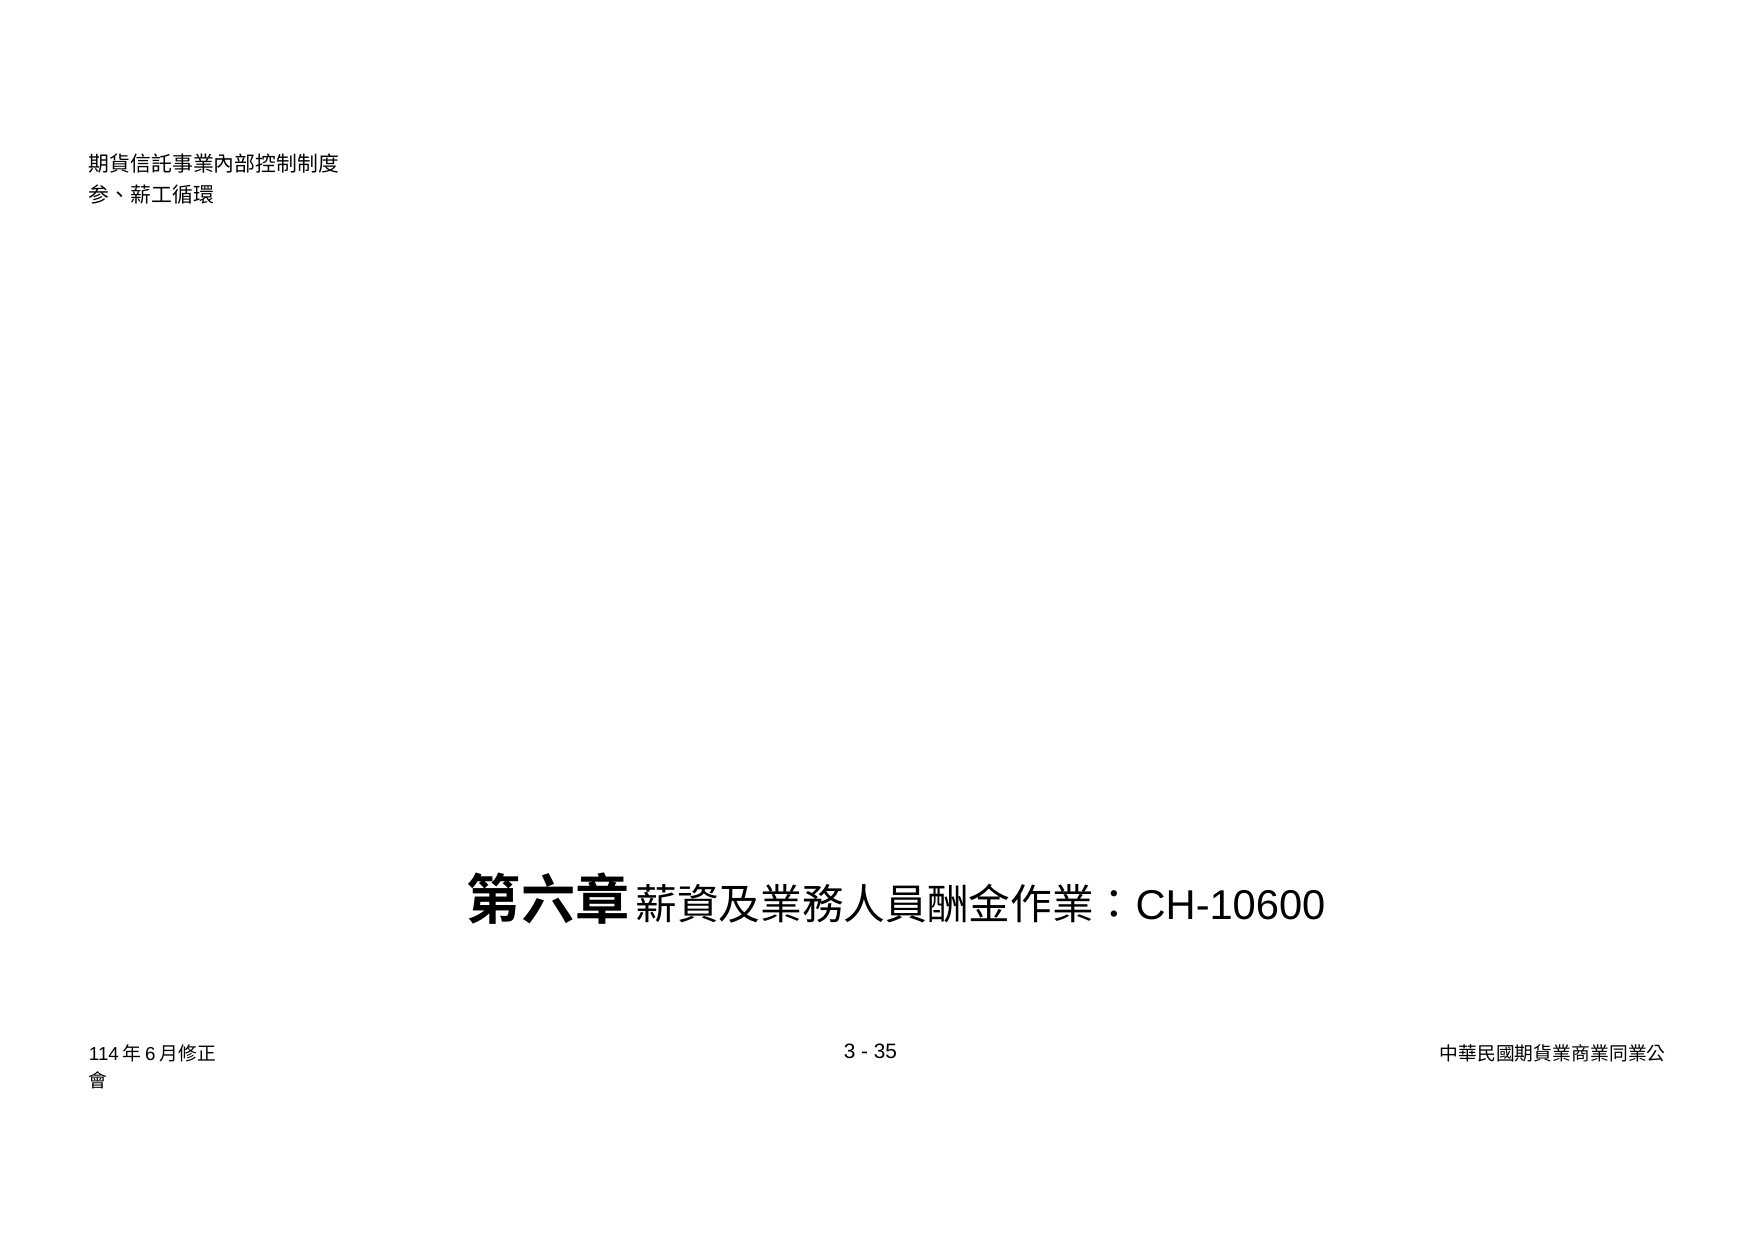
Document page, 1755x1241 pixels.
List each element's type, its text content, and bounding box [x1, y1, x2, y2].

subtitle 薪資及業務人員酬金作業：CH-10600 [126, 823, 1666, 948]
